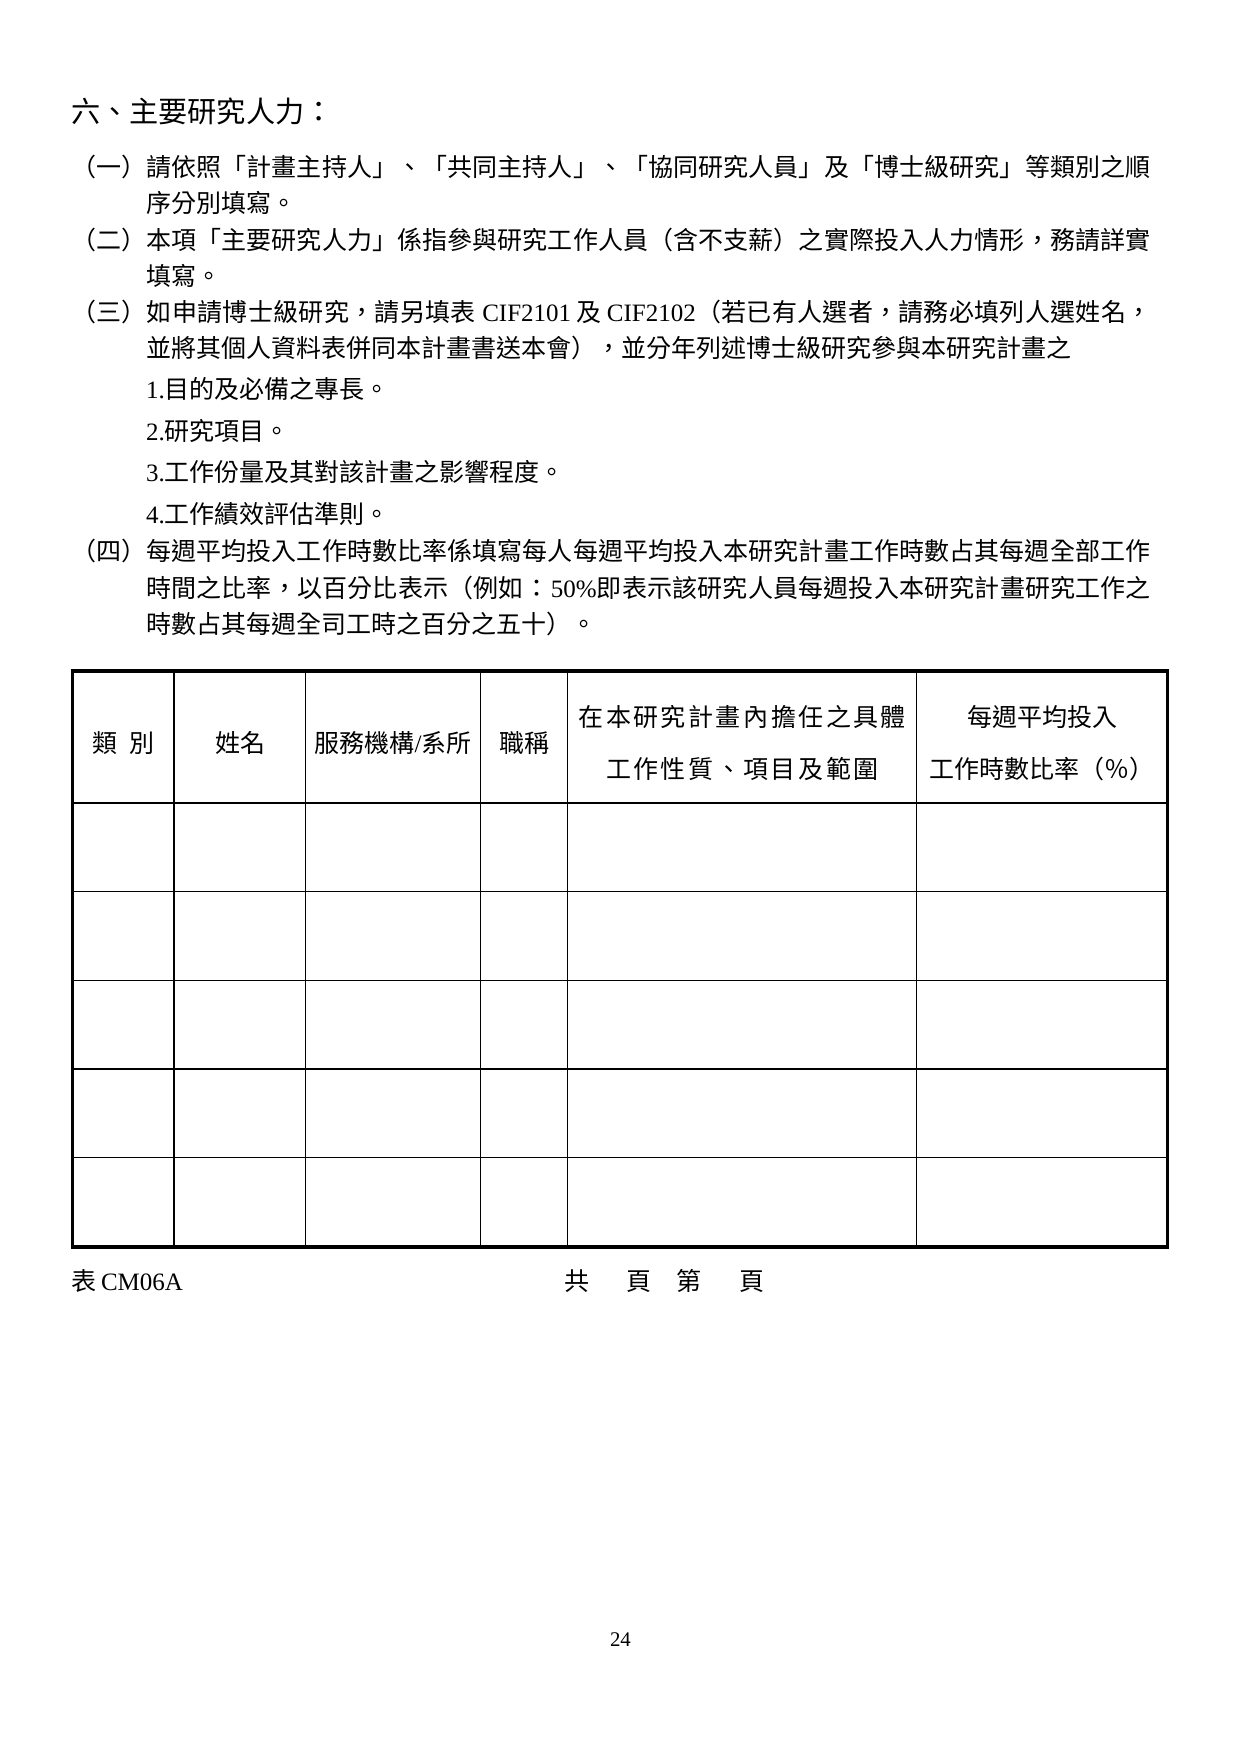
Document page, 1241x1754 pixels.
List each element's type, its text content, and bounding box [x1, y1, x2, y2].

table_cell [175, 892, 305, 979]
table_cell [74, 981, 173, 1068]
table_header 姓名 [175, 673, 305, 802]
table_cell [917, 1070, 1166, 1157]
table_cell [568, 892, 916, 979]
table_cell [481, 981, 567, 1068]
text 1.目的及必備之專長。 [71, 365, 1169, 407]
text 2.研究項目。 [71, 407, 1169, 448]
table_cell [917, 1158, 1166, 1245]
table_cell [917, 804, 1166, 891]
table_header 每週平均投入 工作時數比率（％） [917, 673, 1166, 802]
table_cell [917, 981, 1166, 1068]
text （三）如申請博士級研究，請另填表CIF2101及CIF2102（若已有人選者，請務必填列人選姓名，並將其個人資料表併同本計畫書送本會），並分年列述博士級研究參與本研究計畫之 [71, 293, 1153, 365]
table_cell [568, 981, 916, 1068]
text （一）請依照「計畫主持人」、「共同主持人」、「協同研究人員」及「博士級研究」等類別之順序分別填寫。 [71, 148, 1153, 220]
table_cell [481, 892, 567, 979]
table_cell [568, 1070, 916, 1157]
table_cell [306, 1070, 480, 1157]
table_cell [568, 804, 916, 891]
text （四）每週平均投入工作時數比率係填寫每人每週平均投入本研究計畫工作時數占其每週全部工作時間之比率，以百分比表示（例如：50%即表示該研究人員每週投入本研究計畫研究工作之時數占其每週全司工時之百分之五十）。 [71, 532, 1153, 641]
text 3.工作份量及其對該計畫之影響程度。 [71, 448, 1169, 490]
table_cell [175, 1070, 305, 1157]
table_cell [74, 1070, 173, 1157]
table_cell [74, 1158, 173, 1245]
table_cell [481, 1070, 567, 1157]
table_cell [481, 804, 567, 891]
text （二）本項「主要研究人力」係指參與研究工作人員（含不支薪）之實際投入人力情形，務請詳實填寫。 [71, 220, 1153, 293]
table_header 職稱 [481, 673, 567, 802]
table_cell [306, 804, 480, 891]
table_cell [917, 892, 1166, 979]
table_cell [568, 1158, 916, 1245]
table_cell [306, 1158, 480, 1245]
table_cell [306, 892, 480, 979]
table_cell [74, 892, 173, 979]
table_cell [481, 1158, 567, 1245]
table_header 服務機構/系所 [306, 673, 480, 802]
table_cell [306, 981, 480, 1068]
table_header 類 別 [74, 673, 173, 802]
table_cell [175, 804, 305, 891]
text 4.工作績效評估準則。 [71, 490, 1169, 532]
table_cell [175, 981, 305, 1068]
text 六、主要研究人力： [71, 89, 1169, 131]
table_cell [74, 804, 173, 891]
table_cell [175, 1158, 305, 1245]
table_header 在本研究計畫內擔任之具體工作性質、項目及範圍 [568, 673, 916, 802]
text 表CM06A 共 頁 第 頁 [71, 1249, 1169, 1301]
